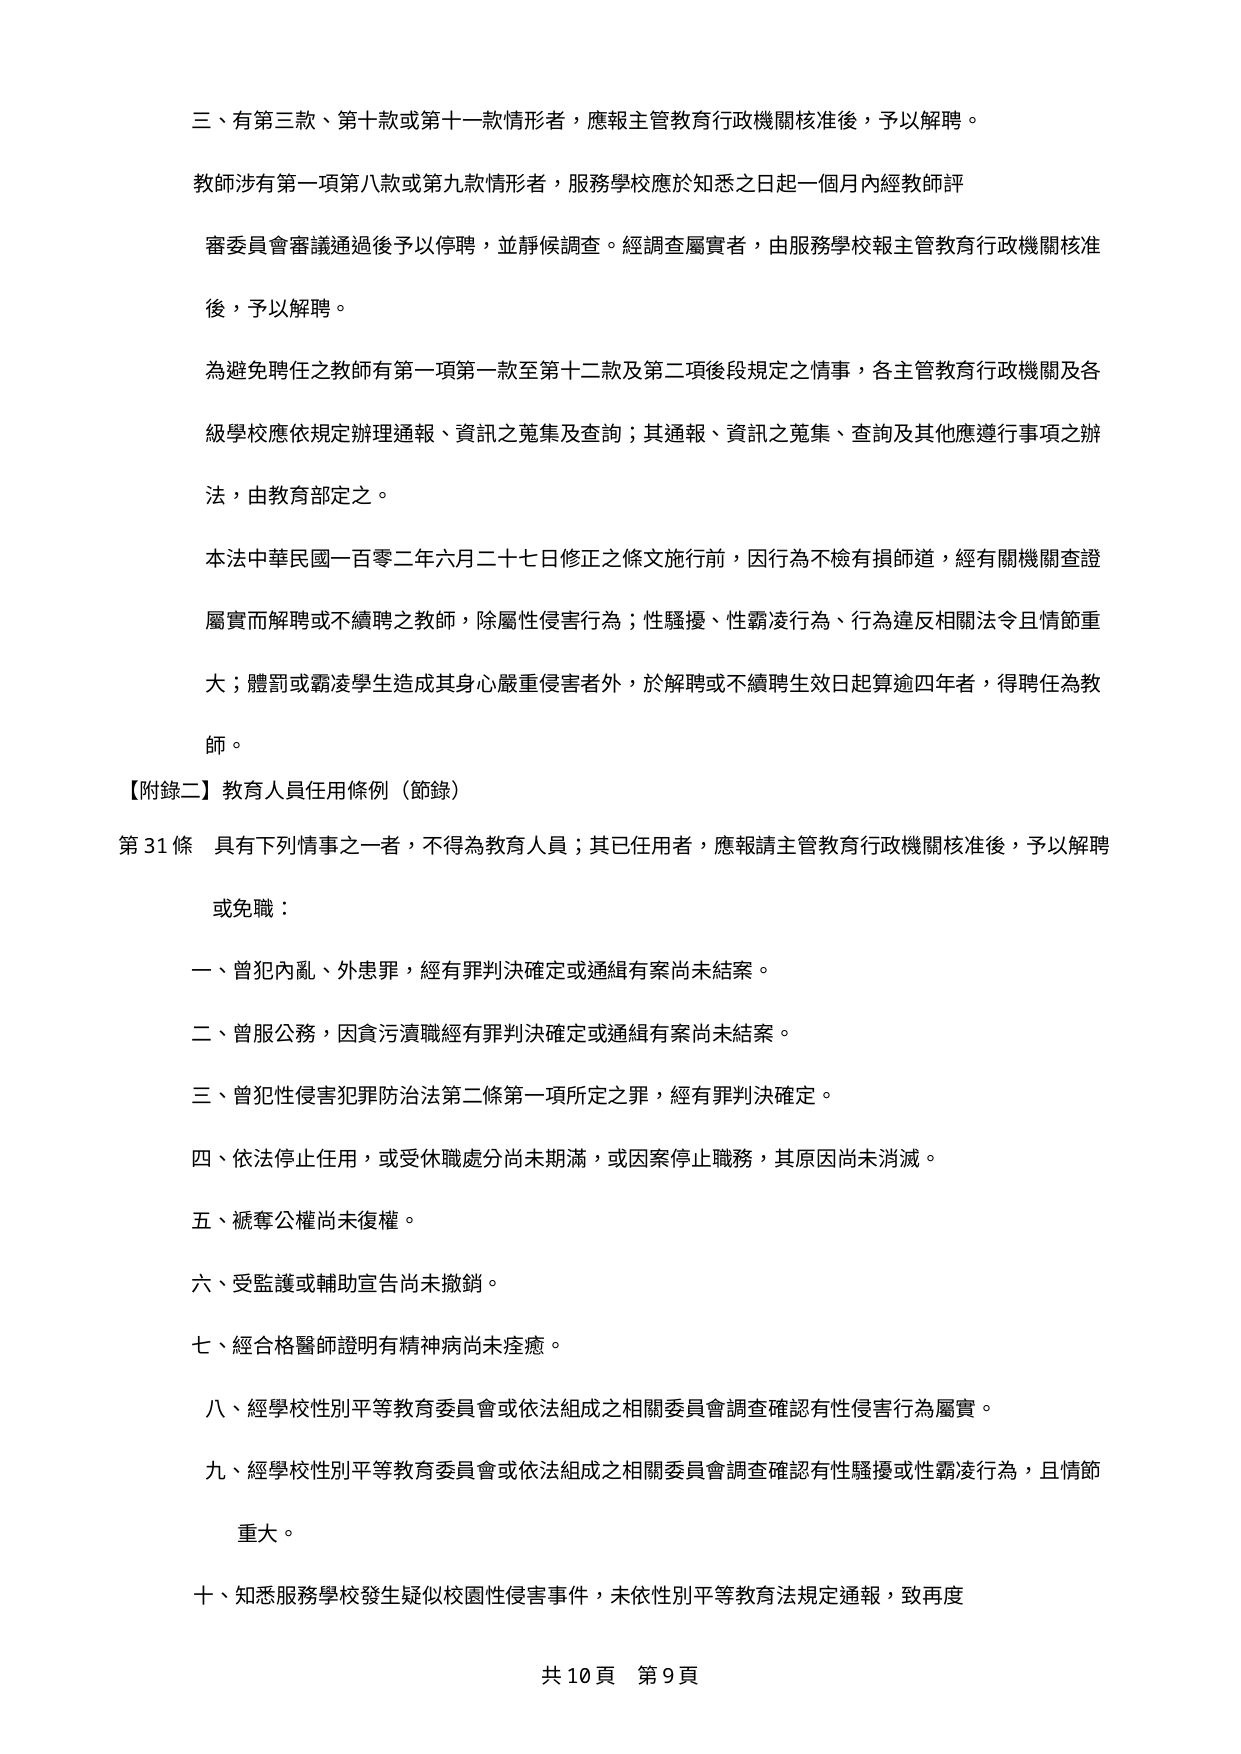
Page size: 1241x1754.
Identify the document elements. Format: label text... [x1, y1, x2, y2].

text 【附錄二】教育人員任用條例（節錄） [118, 778, 1122, 803]
text 六、受監護或輔助宣告尚未撤銷。 [118, 1241, 1122, 1303]
text 二、曾服公務，因貪污瀆職經有罪判決確定或通緝有案尚未結案。 [118, 991, 1122, 1053]
text 四、依法停止任用，或受休職處分尚未期滿，或因案停止職務，其原因尚未消滅。 [118, 1116, 1122, 1178]
text 五、褫奪公權尚未復權。 [118, 1178, 1122, 1241]
text 為避免聘任之教師有第一項第一款至第十二款及第二項後段規定之情事，各主管教育行政機關及各級學校應依規定辦理通報、資訊之蒐集及查詢；其通報、資訊之蒐集、查詢及其他應遵行事項之辦法，由教育部定之。 [206, 328, 1122, 516]
text 十、知悉服務學校發生疑似校園性侵害事件，未依性別平等教育法規定通報，致再度 [131, 1553, 1122, 1616]
text 教師涉有第一項第八款或第九款情形者，服務學校應於知悉之日起一個月內經教師評 [131, 141, 1122, 203]
text 九、經學校性別平等教育委員會或依法組成之相關委員會調查確認有性騷擾或性霸凌行為，且情節重大。 [206, 1428, 1122, 1553]
text 三、曾犯性侵害犯罪防治法第二條第一項所定之罪，經有罪判決確定。 [118, 1053, 1122, 1116]
text 第31條 具有下列情事之一者，不得為教育人員；其已任用者，應報請主管教育行政機關核准後，予以解聘或免職： [118, 803, 1122, 928]
text 三、有第三款、第十款或第十一款情形者，應報主管教育行政機關核准後，予以解聘。 [118, 78, 1122, 141]
text 審委員會審議通過後予以停聘，並靜候調查。經調查屬實者，由服務學校報主管教育行政機關核准後，予以解聘。 [206, 203, 1122, 328]
text 八、經學校性別平等教育委員會或依法組成之相關委員會調查確認有性侵害行為屬實。 [206, 1366, 1122, 1428]
text 一、曾犯內亂、外患罪，經有罪判決確定或通緝有案尚未結案。 [118, 928, 1122, 991]
text 本法中華民國一百零二年六月二十七日修正之條文施行前，因行為不檢有損師道，經有關機關查證屬實而解聘或不續聘之教師，除屬性侵害行為；性騷擾、性霸凌行為、行為違反相關法令且情節重大；體罰或霸凌學生造成其身心嚴重侵害者外，於解聘或不續聘生效日起算逾四年者，得聘任為教師。 [206, 516, 1122, 766]
text 七、經合格醫師證明有精神病尚未痊癒。 [118, 1303, 1122, 1366]
